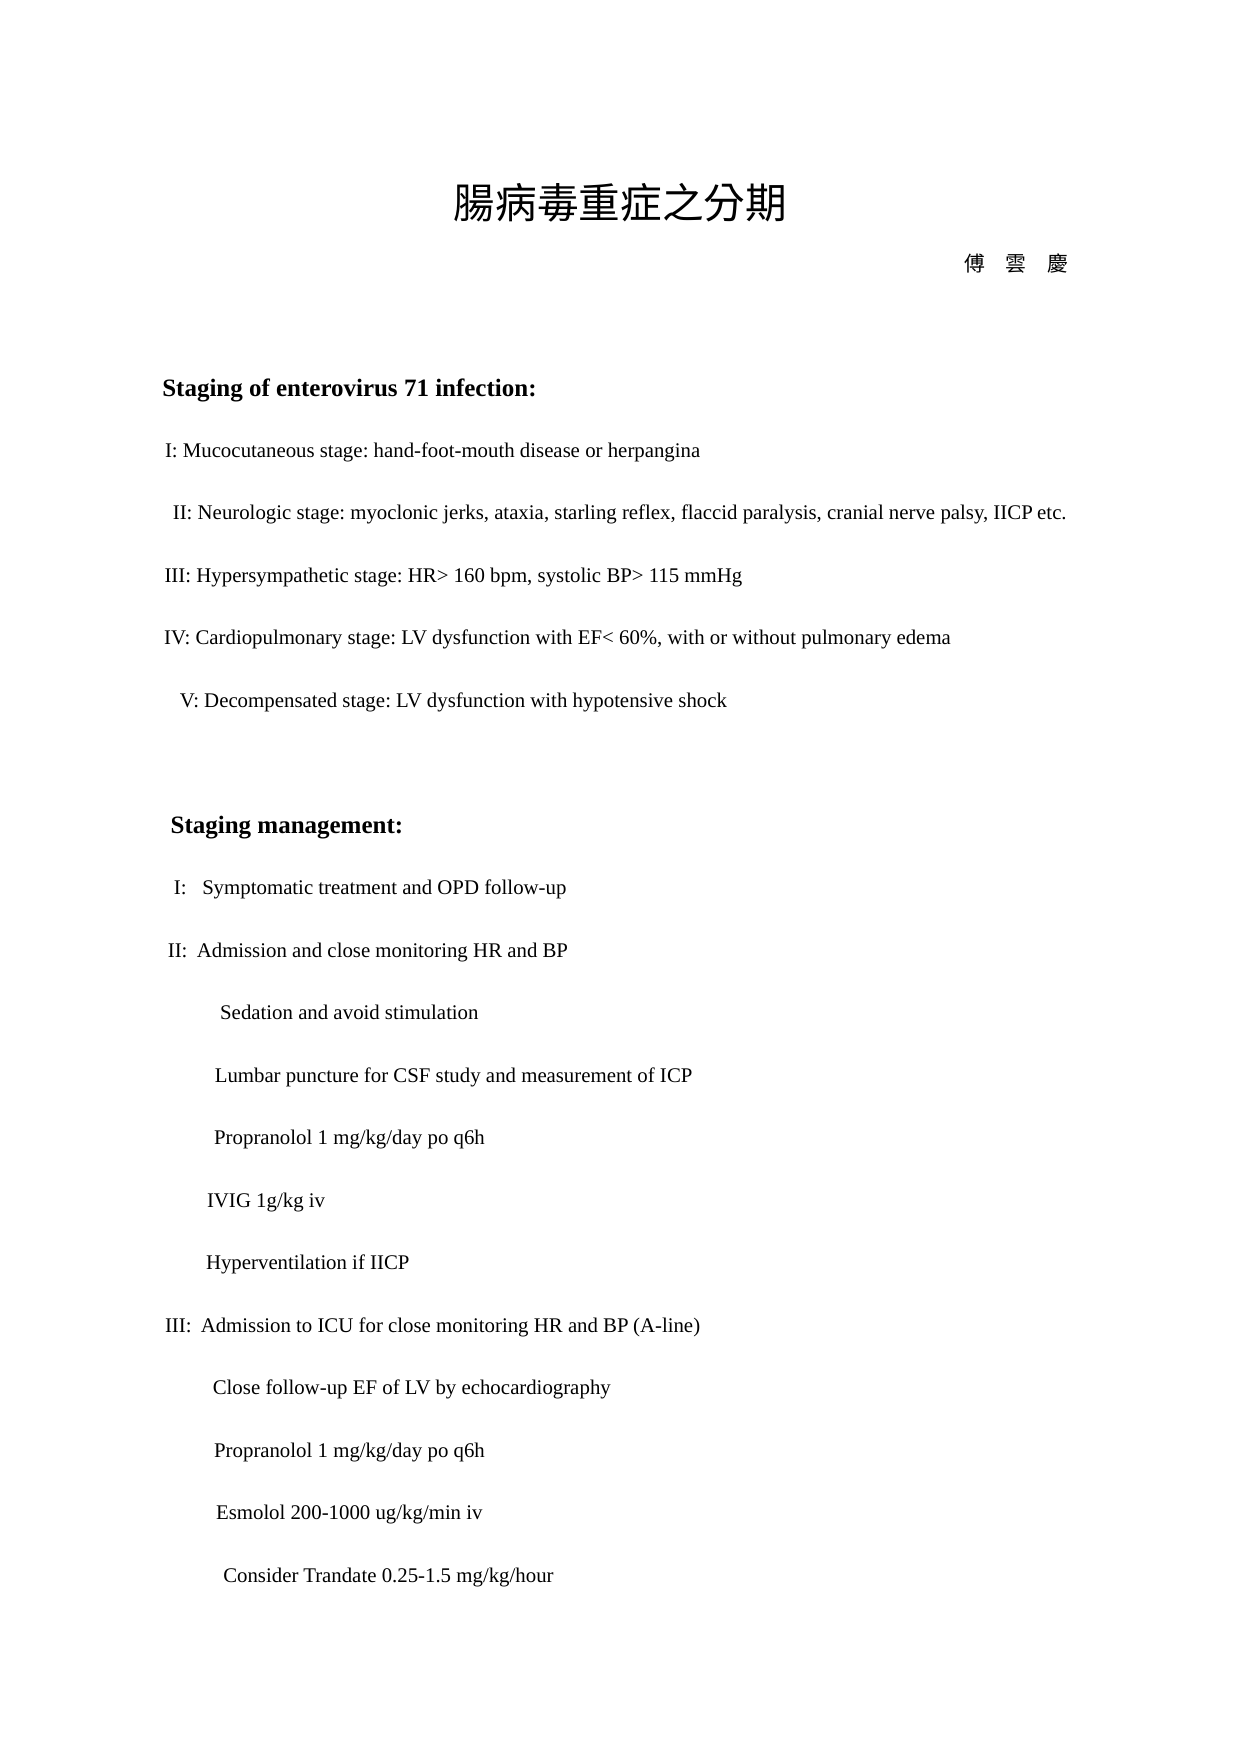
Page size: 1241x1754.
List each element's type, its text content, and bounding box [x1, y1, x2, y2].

text III: Admission to ICU for close monitoring HR and BP (A-line) [162, 1283, 1078, 1346]
text 傅雲慶 [162, 221, 1078, 283]
text Lumbar puncture for CSF study and measurement of ICP [193, 1033, 1078, 1096]
text II: Admission and close monitoring HR and BP [162, 908, 1078, 971]
text Staging management: [162, 783, 1078, 846]
text V: Decompensated stage: LV dysfunction with hypotensive shock [162, 658, 1078, 721]
text IVIG 1g/kg iv [193, 1158, 1078, 1221]
text Propranolol 1 mg/kg/day po q6h [193, 1096, 1078, 1158]
text Close follow-up EF of LV by echocardiography [162, 1346, 1078, 1408]
text Propranolol 1 mg/kg/day po q6h [162, 1408, 1078, 1471]
text Esmolol 200-1000 ug/kg/min iv [162, 1471, 1078, 1533]
text Sedation and avoid stimulation [193, 971, 1078, 1033]
text Hyperventilation if IICP [193, 1221, 1078, 1283]
text I: Symptomatic treatment and OPD follow-up [162, 846, 1078, 908]
text II: Neurologic stage: myoclonic jerks, ataxia, starling reflex, flaccid paralysis, cranial nerve palsy, IICP etc. [162, 471, 1078, 533]
text Staging of enterovirus 71 infection: [162, 346, 1078, 408]
text IV: Cardiopulmonary stage: LV dysfunction with EF< 60%, with or without pulmonary edema [162, 596, 1078, 658]
subtitle 腸病毒重症之分期 [162, 158, 1078, 221]
text I: Mucocutaneous stage: hand-foot-mouth disease or herpangina [162, 408, 1078, 471]
text III: Hypersympathetic stage: HR> 160 bpm, systolic BP> 115 mmHg [162, 533, 1078, 596]
text Consider Trandate 0.25-1.5 mg/kg/hour [162, 1533, 1078, 1596]
